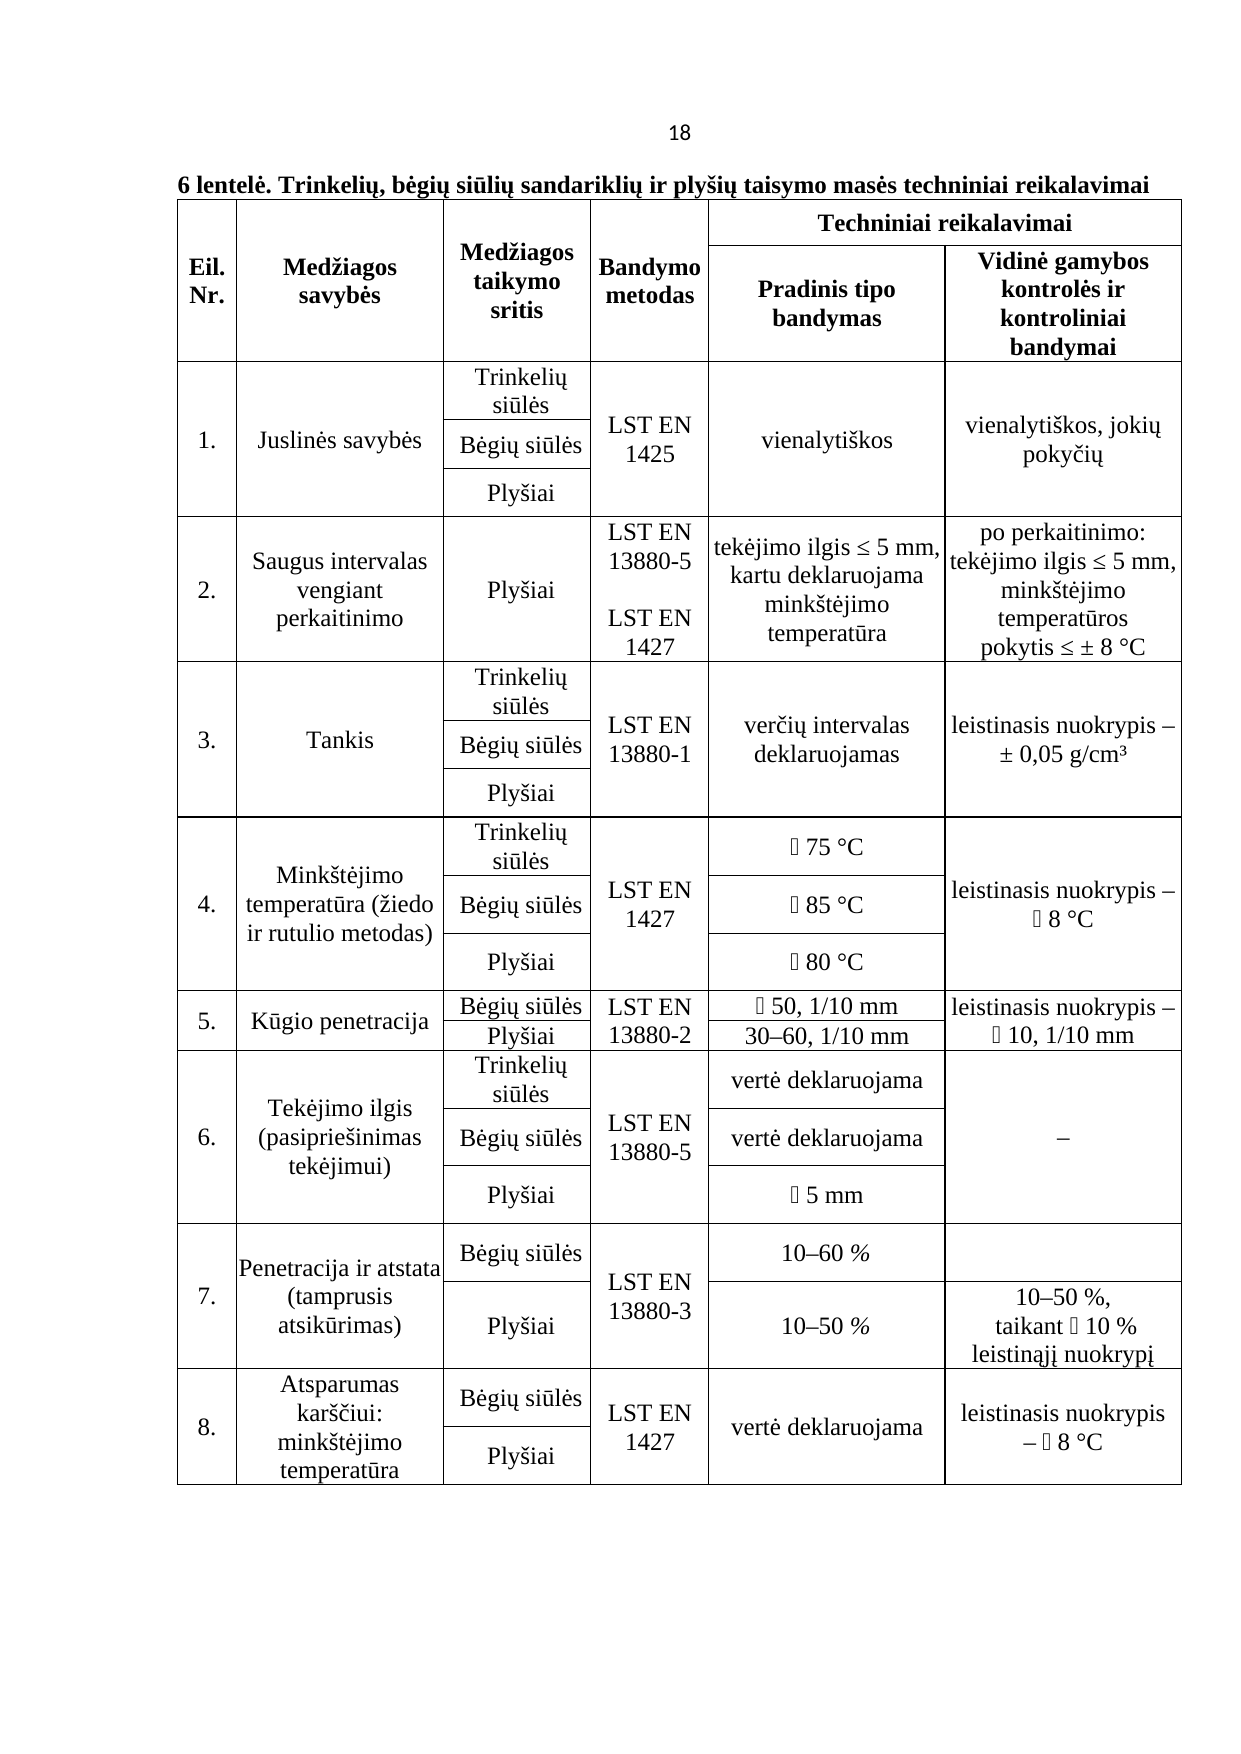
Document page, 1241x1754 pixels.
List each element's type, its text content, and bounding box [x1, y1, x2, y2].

table_cell Plyšiai [444, 934, 590, 990]
table_cell Trinkelių siūlės [444, 362, 590, 419]
text 6 lentelė. Trinkelių, bėgių siūlių sandariklių ir plyšių taisymo masės techniniai reikalavimai [177, 170, 1181, 199]
table_cell Bėgių siūlės [444, 1369, 590, 1426]
table_cell vertė deklaruojama [709, 1369, 944, 1484]
table_cell 10–50 % [709, 1282, 944, 1368]
table_header Medžiagos savybės [237, 200, 443, 361]
table_cell verčių intervalas deklaruojamas [709, 662, 944, 816]
table_cell Plyšiai [444, 1282, 590, 1368]
table_cell vienalytiškos [709, 362, 944, 516]
table_cell  5 mm [709, 1166, 944, 1222]
table_cell LST EN 1425 [591, 362, 708, 516]
table_cell [946, 1224, 1181, 1281]
table_cell Trinkelių siūlės [444, 662, 590, 719]
table_cell leistinasis nuokrypis –  8 °C [946, 818, 1181, 990]
table_cell Plyšiai [444, 769, 590, 816]
table_cell Pradinis tipo bandymas [709, 246, 944, 361]
table_cell vienalytiškos, jokių pokyčių [946, 362, 1181, 516]
table_cell Tekėjimo ilgis (pasipriešinimas tekėjimui) [237, 1051, 443, 1222]
table_cell po perkaitinimo: tekėjimo ilgis ≤ 5 mm, minkštėjimo temperatūros pokytis ≤ ± 8 °C [946, 517, 1181, 661]
table_cell 7. [178, 1224, 236, 1368]
table_cell Minkštėjimo temperatūra (žiedo ir rutulio metodas) [237, 818, 443, 990]
table_cell  75 °C [709, 818, 944, 875]
table_cell LST EN 1427 [591, 818, 708, 990]
table_cell 30–60, 1/10 mm [709, 1021, 944, 1049]
table_cell Bėgių siūlės [444, 1109, 590, 1165]
table_cell Juslinės savybės [237, 362, 443, 516]
table_cell LST EN 1427 [591, 1369, 708, 1484]
table_cell Saugus intervalas vengiant perkaitinimo [237, 517, 443, 661]
table_cell Atsparumas karščiui: minkštėjimo temperatūra [237, 1369, 443, 1484]
table_cell vertė deklaruojama [709, 1109, 944, 1165]
table_cell LST EN 13880-5 LST EN 1427 [591, 517, 708, 661]
table_cell Tankis [237, 662, 443, 816]
table_cell LST EN 13880-1 [591, 662, 708, 816]
table_cell Plyšiai [444, 517, 590, 661]
table_cell Bėgių siūlės [444, 991, 590, 1020]
table_cell 10–50 %, taikant  10 % leistinąjį nuokrypį [946, 1282, 1181, 1368]
table_header Medžiagos taikymo sritis [444, 200, 590, 361]
table_cell Trinkelių siūlės [444, 1051, 590, 1108]
table_cell 6. [178, 1051, 236, 1222]
table_cell  50, 1/10 mm [709, 991, 944, 1020]
table_cell tekėjimo ilgis ≤ 5 mm, kartu deklaruojama minkštėjimo temperatūra [709, 517, 944, 661]
table_cell  80 °C [709, 934, 944, 990]
table_cell Trinkelių siūlės [444, 818, 590, 875]
table_cell 2. [178, 517, 236, 661]
table_cell Plyšiai [444, 1021, 590, 1049]
table_cell 1. [178, 362, 236, 516]
table_cell 5. [178, 991, 236, 1049]
table_cell Plyšiai [444, 1166, 590, 1222]
table_cell 8. [178, 1369, 236, 1484]
table_cell leistinasis nuokrypis – ± 0,05 g/cm³ [946, 662, 1181, 816]
table_cell LST EN 13880-2 [591, 991, 708, 1049]
table_header Eil. Nr. [178, 200, 236, 361]
table_cell leistinasis nuokrypis –  10, 1/10 mm [946, 991, 1181, 1049]
table_cell Kūgio penetracija [237, 991, 443, 1049]
table_cell – [946, 1051, 1181, 1222]
table_cell 4. [178, 818, 236, 990]
table_cell Penetracija ir atstata (tamprusis atsikūrimas) [237, 1224, 443, 1368]
table_cell leistinasis nuokrypis –  8 °C [946, 1369, 1181, 1484]
table_cell 3. [178, 662, 236, 816]
table_cell  85 °C [709, 876, 944, 933]
table_cell LST EN 13880-3 [591, 1224, 708, 1368]
table_header Bandymo metodas [591, 200, 708, 361]
table_cell 10–60 % [709, 1224, 944, 1281]
table_cell Bėgių siūlės [444, 876, 590, 933]
table_cell Plyšiai [444, 1427, 590, 1484]
table_cell Bėgių siūlės [444, 420, 590, 468]
table_cell vertė deklaruojama [709, 1051, 944, 1108]
table_cell Bėgių siūlės [444, 721, 590, 768]
table_header Techniniai reikalavimai [709, 200, 1181, 245]
table_cell LST EN 13880-5 [591, 1051, 708, 1222]
table_cell Bėgių siūlės [444, 1224, 590, 1281]
table_cell Plyšiai [444, 469, 590, 516]
table_cell Vidinė gamybos kontrolės ir kontroliniai bandymai [946, 246, 1181, 361]
